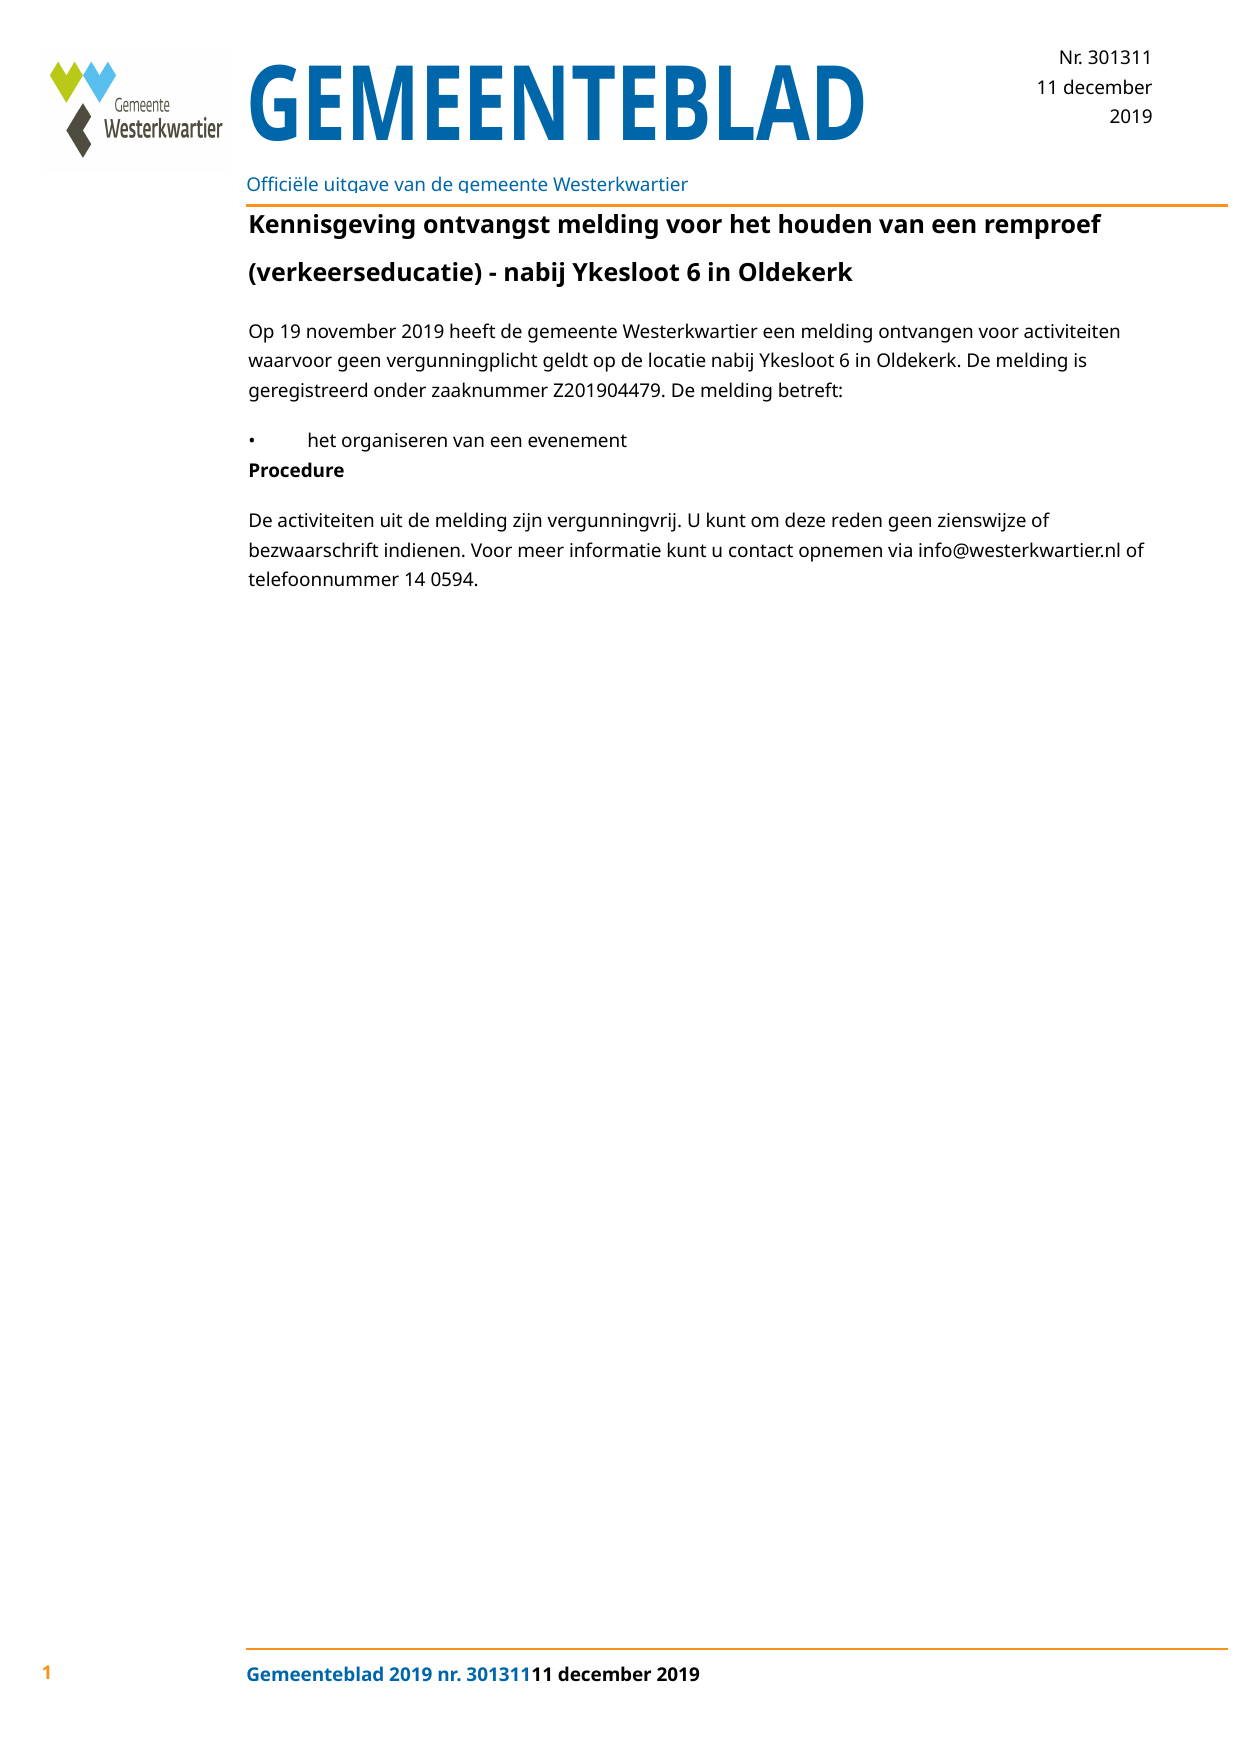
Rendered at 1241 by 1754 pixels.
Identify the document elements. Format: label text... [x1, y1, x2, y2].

text Op 19 november 2019 heeft de gemeente Westerkwartier een melding ontvangen voor activiteiten waarvoor geen vergunningplicht geldt op de locatie nabij Ykesloot 6 in Oldekerk. De melding is geregistreerd onder zaaknummer Z201904479. De melding betreft: [248, 318, 1152, 403]
text Procedure [248, 457, 1152, 483]
text Kennisgeving ontvangst melding voor het houden van een remproef (verkeerseducatie) - nabij Ykesloot 6 in Oldekerk [248, 207, 1152, 288]
text De activiteiten uit de melding zijn vergunningvrij. U kunt om deze reden geen zienswijze of bezwaarschrift indienen. Voor meer informatie kunt u contact opnemen via info@westerkwartier.nl of telefoonnummer 14 0594. [248, 507, 1152, 592]
picture [41, 47, 231, 172]
list het organiseren van een evenement [248, 427, 1152, 453]
